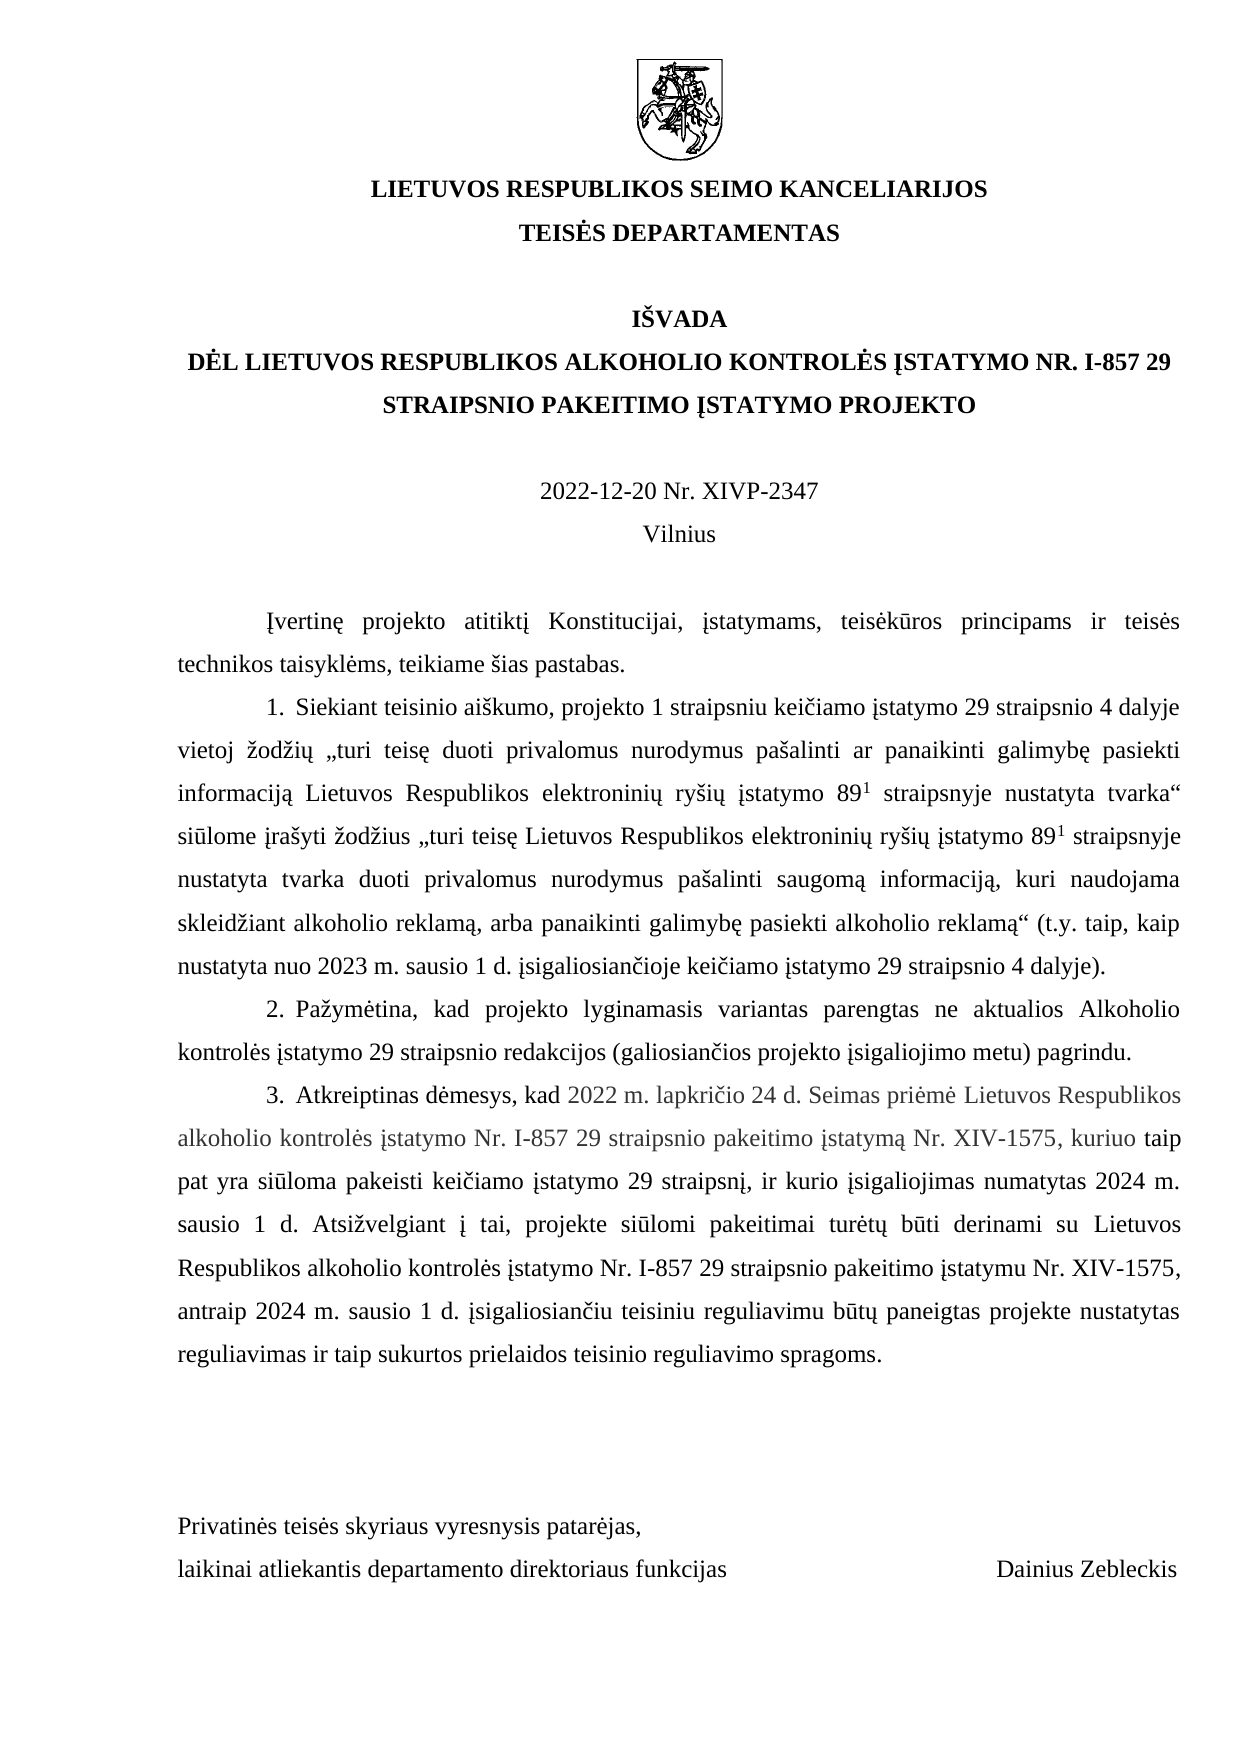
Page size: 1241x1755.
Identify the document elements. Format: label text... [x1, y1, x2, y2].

text Vilnius [177, 519, 1181, 548]
text Įvertinę projekto atitiktį Konstitucijai, įstatymams, teisėkūros principams ir teisės technikos taisyklėms, teikiame šias pastabas. [177, 606, 1181, 678]
text Privatinės teisės skyriaus vyresnysis patarėjas, [177, 1511, 1181, 1540]
list Atkreiptinas dėmesys, kad 2022 m. lapkričio 24 d. Seimas priėmė Lietuvos Respublikos alkoholio kontrolės įstatymo Nr. I-857 29 straipsnio pakeitimo įstatymą Nr. XIV-1575, kuriuo taip pat yra siūloma pakeisti keičiamo įstatymo 29 straipsnį, ir kurio įsigaliojimas numatytas 2024 m. sausio 1 d. Atsižvelgiant į tai, projekte siūlomi pakeitimai turėtų būti derinami su Lietuvos Respublikos alkoholio kontrolės įstatymo Nr. I-857 29 straipsnio pakeitimo įstatymu Nr. XIV-1575, antraip 2024 m. sausio 1 d. įsigaliosiančiu teisiniu reguliavimu būtų paneigtas projekte nustatytas reguliavimas ir taip sukurtos prielaidos teisinio reguliavimo spragoms. [177, 1080, 1181, 1368]
text IŠVADA [177, 304, 1181, 333]
subtitle TEISĖS DEPARTAMENTAS [177, 218, 1181, 246]
list Pažymėtina, kad projekto lyginamasis variantas parengtas ne aktualios Alkoholio kontrolės įstatymo 29 straipsnio redakcijos (galiosiančios projekto įsigaliojimo metu) pagrindu. [177, 994, 1181, 1066]
text 2022-12-20 Nr. XIVP-2347 [177, 476, 1181, 505]
text laikinai atliekantis departamento direktoriaus funkcijas Dainius Zebleckis [177, 1554, 1181, 1583]
text LIETUVOS RESPUBLIKOS SEIMO KANCELIARIJOS [177, 174, 1181, 203]
list Siekiant teisinio aiškumo, projekto 1 straipsniu keičiamo įstatymo 29 straipsnio 4 dalyje vietoj žodžių „turi teisę duoti privalomus nurodymus pašalinti ar panaikinti galimybę pasiekti informaciją Lietuvos Respublikos elektroninių ryšių įstatymo 891 straipsnyje nustatyta tvarka“ siūlome įrašyti žodžius „turi teisę Lietuvos Respublikos elektroninių ryšių įstatymo 891 straipsnyje nustatyta tvarka duoti privalomus nurodymus pašalinti saugomą informaciją, kuri naudojama skleidžiant alkoholio reklamą, arba panaikinti galimybę pasiekti alkoholio reklamą“ (t.y. taip, kaip nustatyta nuo 2023 m. sausio 1 d. įsigaliosiančioje keičiamo įstatymo 29 straipsnio 4 dalyje). [177, 692, 1181, 979]
text DĖL LIETUVOS RESPUBLIKOS ALKOHOLIO KONTROLĖS ĮSTATYMO NR. I-857 29 STRAIPSNIO PAKEITIMO ĮSTATYMO PROJEKTO [177, 347, 1181, 419]
